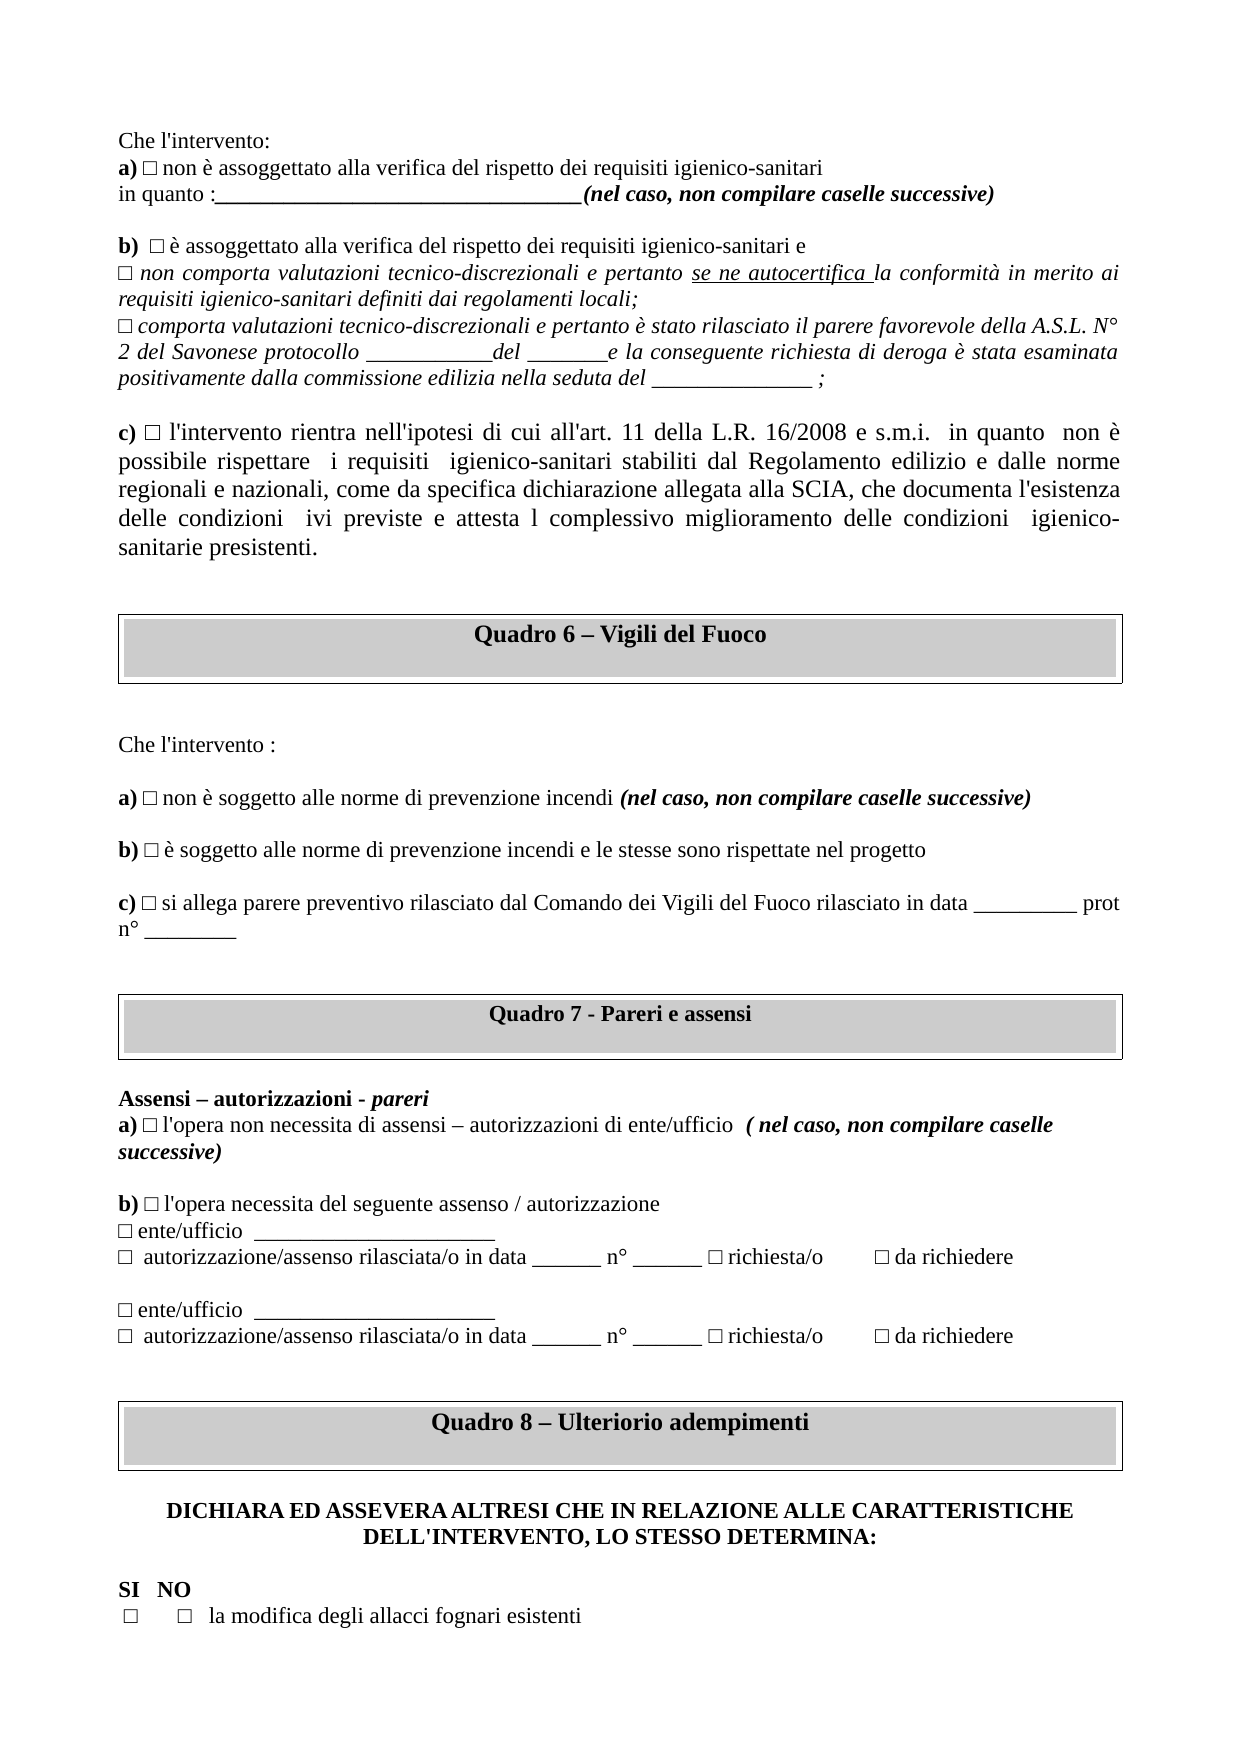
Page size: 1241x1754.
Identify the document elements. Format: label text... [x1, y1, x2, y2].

table_header Quadro 8 – Ulteriorio adempimenti [119, 1402, 1122, 1470]
text DICHIARA ED ASSEVERA ALTRESI CHE IN RELAZIONE ALLE CARATTERISTICHE DELL'INTERVENTO, LO STESSO DETERMINA: [118, 1497, 1122, 1549]
text b) □ l'opera necessita del seguente assenso / autorizzazione [118, 1191, 1122, 1217]
text □ comporta valutazioni tecnico-discrezionali e pertanto è stato rilasciato il parere favorevole della A.S.L. N° 2 del Savonese protocollo ___________del _______e la conseguente richiesta di deroga è stata esaminata positivamente dalla commissione edilizia nella seduta del ______________ ; [118, 312, 1122, 391]
text a) □ non è soggetto alle norme di prevenzione incendi (nel caso, non compilare caselle successive) [118, 783, 1122, 810]
text □ autorizzazione/assenso rilasciata/o in data ______ n° ______ □ richiesta/o □ da richiedere [118, 1322, 1122, 1349]
table_header Quadro 6 – Vigili del Fuoco [119, 615, 1122, 683]
text □ non comporta valutazioni tecnico-discrezionali e pertanto se ne autocertifica la conformità in merito ai requisiti igienico-sanitari definiti dai regolamenti locali; [118, 259, 1122, 312]
text Che l'intervento : [118, 731, 1122, 757]
text b) □ è assoggettato alla verifica del rispetto dei requisiti igienico-sanitari e [118, 233, 1122, 259]
text c) □ l'intervento rientra nell'ipotesi di cui all'art. 11 della L.R. 16/2008 e s.m.i. in quanto non è possibile rispettare i requisiti igienico-sanitari stabiliti dal Regolamento edilizio e dalle norme regionali e nazionali, come da specifica dichiarazione allegata alla SCIA, che documenta l'esistenza delle condizioni ivi previste e attesta l complessivo miglioramento delle condizioni igienico-sanitarie presistenti. [118, 417, 1122, 561]
text b) □ è soggetto alle norme di prevenzione incendi e le stesse sono rispettate nel progetto [118, 836, 1122, 863]
table_header Quadro 7 - Pareri e assensi [119, 995, 1122, 1059]
text □ ente/ufficio _____________________ [118, 1217, 1122, 1243]
text □ □ la modifica degli allacci fognari esistenti [118, 1602, 1122, 1629]
text a) □ l'opera non necessita di assensi – autorizzazioni di ente/ufficio ( nel caso, non compilare caselle successive) [118, 1111, 1122, 1164]
text Assensi – autorizzazioni - pareri [118, 1085, 1122, 1111]
text Che l'intervento: [118, 127, 1122, 153]
text in quanto :________________________________(nel caso, non compilare caselle successive) [118, 180, 1122, 206]
text a) □ non è assoggettato alla verifica del rispetto dei requisiti igienico-sanitari [118, 153, 1122, 180]
text SI NO [118, 1576, 1122, 1602]
text c) □ si allega parere preventivo rilasciato dal Comando dei Vigili del Fuoco rilasciato in data _________ prot n° ________ [118, 889, 1122, 942]
text □ autorizzazione/assenso rilasciata/o in data ______ n° ______ □ richiesta/o □ da richiedere [118, 1243, 1122, 1269]
text □ ente/ufficio _____________________ [118, 1296, 1122, 1322]
